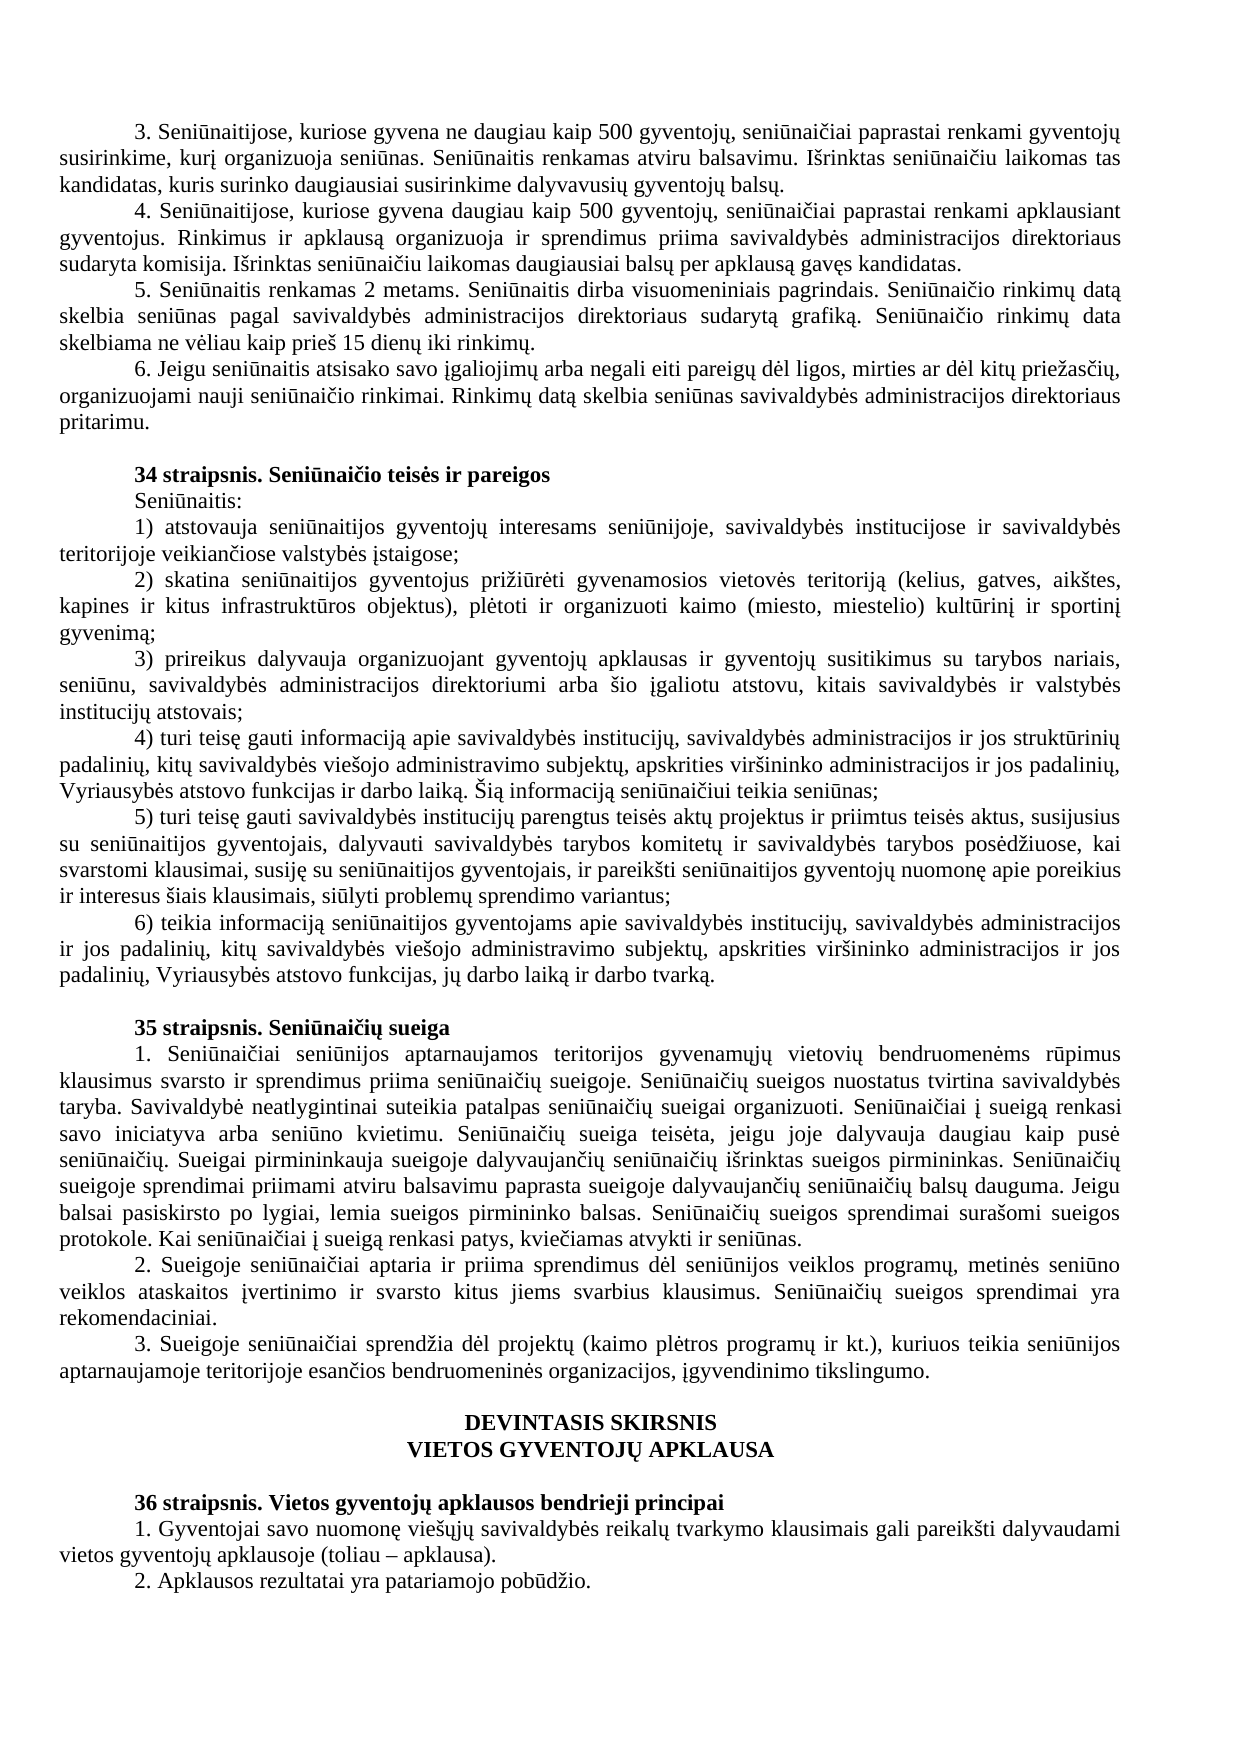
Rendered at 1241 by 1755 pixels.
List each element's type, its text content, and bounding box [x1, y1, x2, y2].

text 34 straipsnis. Seniūnaičio teisės ir pareigos [59, 461, 1122, 487]
text 6) teikia informaciją seniūnaitijos gyventojams apie savivaldybės institucijų, savivaldybės administracijos ir jos padalinių, kitų savivaldybės viešojo administravimo subjektų, apskrities viršininko administracijos ir jos padalinių, Vyriausybės atstovo funkcijas, jų darbo laiką ir darbo tvarką. [59, 909, 1122, 988]
text Seniūnaitis: [59, 487, 1122, 513]
text DEVINTASIS SKIRSNIS [59, 1409, 1122, 1436]
text 1. Seniūnaičiai seniūnijos aptarnaujamos teritorijos gyvenamųjų vietovių bendruomenėms rūpimus klausimus svarsto ir sprendimus priima seniūnaičių sueigoje. Seniūnaičių sueigos nuostatus tvirtina savivaldybės taryba. Savivaldybė neatlygintinai suteikia patalpas seniūnaičių sueigai organizuoti. Seniūnaičiai į sueigą renkasi savo iniciatyva arba seniūno kvietimu. Seniūnaičių sueiga teisėta, jeigu joje dalyvauja daugiau kaip pusė seniūnaičių. Sueigai pirmininkauja sueigoje dalyvaujančių seniūnaičių išrinktas sueigos pirmininkas. Seniūnaičių sueigoje sprendimai priimami atviru balsavimu paprasta sueigoje dalyvaujančių seniūnaičių balsų dauguma. Jeigu balsai pasiskirsto po lygiai, lemia sueigos pirmininko balsas. Seniūnaičių sueigos sprendimai surašomi sueigos protokole. Kai seniūnaičiai į sueigą renkasi patys, kviečiamas atvykti ir seniūnas. [59, 1041, 1122, 1251]
text 2) skatina seniūnaitijos gyventojus prižiūrėti gyvenamosios vietovės teritoriją (kelius, gatves, aikštes, kapines ir kitus infrastruktūros objektus), plėtoti ir organizuoti kaimo (miesto, miestelio) kultūrinį ir sportinį gyvenimą; [59, 566, 1122, 645]
text 3. Seniūnaitijose, kuriose gyvena ne daugiau kaip 500 gyventojų, seniūnaičiai paprastai renkami gyventojų susirinkime, kurį organizuoja seniūnas. Seniūnaitis renkamas atviru balsavimu. Išrinktas seniūnaičiu laikomas tas kandidatas, kuris surinko daugiausiai susirinkime dalyvavusių gyventojų balsų. [59, 118, 1122, 197]
text 2. Sueigoje seniūnaičiai aptaria ir priima sprendimus dėl seniūnijos veiklos programų, metinės seniūno veiklos ataskaitos įvertinimo ir svarsto kitus jiems svarbius klausimus. Seniūnaičių sueigos sprendimai yra rekomendaciniai. [59, 1251, 1122, 1330]
text 2. Apklausos rezultatai yra patariamojo pobūdžio. [59, 1568, 1122, 1594]
text 1. Gyventojai savo nuomonę viešųjų savivaldybės reikalų tvarkymo klausimais gali pareikšti dalyvaudami vietos gyventojų apklausoje (toliau – apklausa). [59, 1515, 1122, 1568]
text 35 straipsnis. Seniūnaičių sueiga [59, 1014, 1122, 1041]
text 36 straipsnis. Vietos gyventojų apklausos bendrieji principai [59, 1488, 1122, 1515]
text 1) atstovauja seniūnaitijos gyventojų interesams seniūnijoje, savivaldybės institucijose ir savivaldybės teritorijoje veikiančiose valstybės įstaigose; [59, 513, 1122, 566]
text 5. Seniūnaitis renkamas 2 metams. Seniūnaitis dirba visuomeniniais pagrindais. Seniūnaičio rinkimų datą skelbia seniūnas pagal savivaldybės administracijos direktoriaus sudarytą grafiką. Seniūnaičio rinkimų data skelbiama ne vėliau kaip prieš 15 dienų iki rinkimų. [59, 276, 1122, 355]
text 3. Sueigoje seniūnaičiai sprendžia dėl projektų (kaimo plėtros programų ir kt.), kuriuos teikia seniūnijos aptarnaujamoje teritorijoje esančios bendruomeninės organizacijos, įgyvendinimo tikslingumo. [59, 1330, 1122, 1383]
text 4. Seniūnaitijose, kuriose gyvena daugiau kaip 500 gyventojų, seniūnaičiai paprastai renkami apklausiant gyventojus. Rinkimus ir apklausą organizuoja ir sprendimus priima savivaldybės administracijos direktoriaus sudaryta komisija. Išrinktas seniūnaičiu laikomas daugiausiai balsų per apklausą gavęs kandidatas. [59, 197, 1122, 276]
text 5) turi teisę gauti savivaldybės institucijų parengtus teisės aktų projektus ir priimtus teisės aktus, susijusius su seniūnaitijos gyventojais, dalyvauti savivaldybės tarybos komitetų ir savivaldybės tarybos posėdžiuose, kai svarstomi klausimai, susiję su seniūnaitijos gyventojais, ir pareikšti seniūnaitijos gyventojų nuomonę apie poreikius ir interesus šiais klausimais, siūlyti problemų sprendimo variantus; [59, 803, 1122, 909]
text 6. Jeigu seniūnaitis atsisako savo įgaliojimų arba negali eiti pareigų dėl ligos, mirties ar dėl kitų priežasčių, organizuojami nauji seniūnaičio rinkimai. Rinkimų datą skelbia seniūnas savivaldybės administracijos direktoriaus pritarimu. [59, 355, 1122, 434]
text 3) prireikus dalyvauja organizuojant gyventojų apklausas ir gyventojų susitikimus su tarybos nariais, seniūnu, savivaldybės administracijos direktoriumi arba šio įgaliotu atstovu, kitais savivaldybės ir valstybės institucijų atstovais; [59, 645, 1122, 724]
text 4) turi teisę gauti informaciją apie savivaldybės institucijų, savivaldybės administracijos ir jos struktūrinių padalinių, kitų savivaldybės viešojo administravimo subjektų, apskrities viršininko administracijos ir jos padalinių, Vyriausybės atstovo funkcijas ir darbo laiką. Šią informaciją seniūnaičiui teikia seniūnas; [59, 724, 1122, 803]
text VIETOS GYVENTOJŲ APKLAUSA [59, 1436, 1122, 1462]
